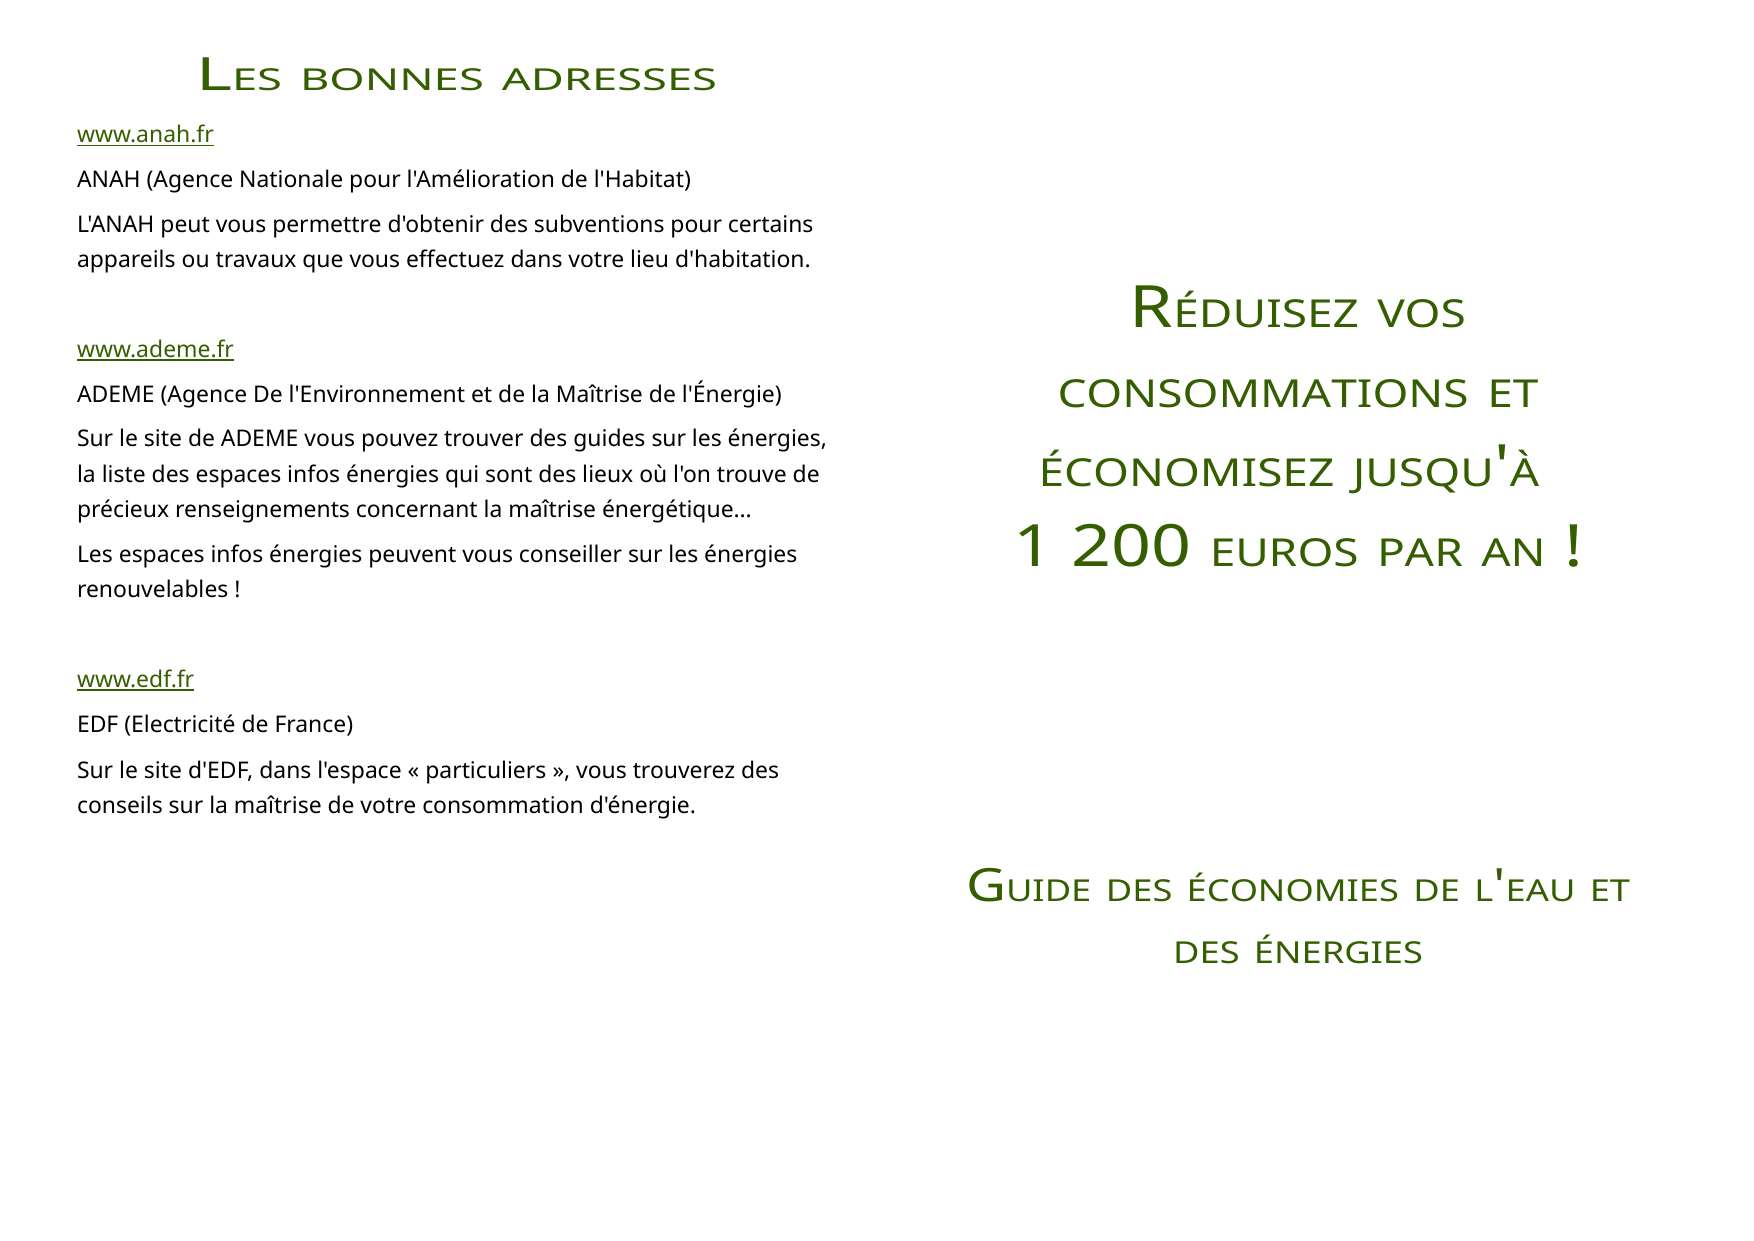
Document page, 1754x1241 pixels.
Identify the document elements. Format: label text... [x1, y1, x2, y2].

text www.anah.fr [77, 114, 836, 150]
subtitle Les bonnes adresses [77, 41, 836, 104]
text ANAH (Agence Nationale pour l'Amélioration de l'Habitat) [77, 159, 836, 194]
text Les espaces infos énergies peuvent vous conseiller sur les énergies renouvelables ! [77, 534, 836, 605]
text www.edf.fr [77, 659, 836, 694]
text Sur le site d'EDF, dans l'espace « particuliers », vous trouverez des conseils sur la maîtrise de votre consommation d'énergie. [77, 750, 836, 821]
text 1 200 euros par an ! [966, 504, 1630, 583]
text www.ademe.fr [77, 329, 836, 364]
text Sur le site de ADEME vous pouvez trouver des guides sur les énergies, la liste des espaces infos énergies qui sont des lieux où l'on trouve de précieux renseignements concernant la maîtrise énergétique… [77, 418, 836, 525]
text ADEME (Agence De l'Environnement et de la Maîtrise de l'Énergie) [77, 374, 836, 409]
text L'ANAH peut vous permettre d'obtenir des subventions pour certains appareils ou travaux que vous effectuez dans votre lieu d'habitation. [77, 204, 836, 275]
text EDF (Electricité de France) [77, 704, 836, 739]
text Réduisez vos consommations et économisez jusqu'à [966, 265, 1630, 504]
text Guide des économies de l'eau et des énergies [966, 852, 1630, 977]
